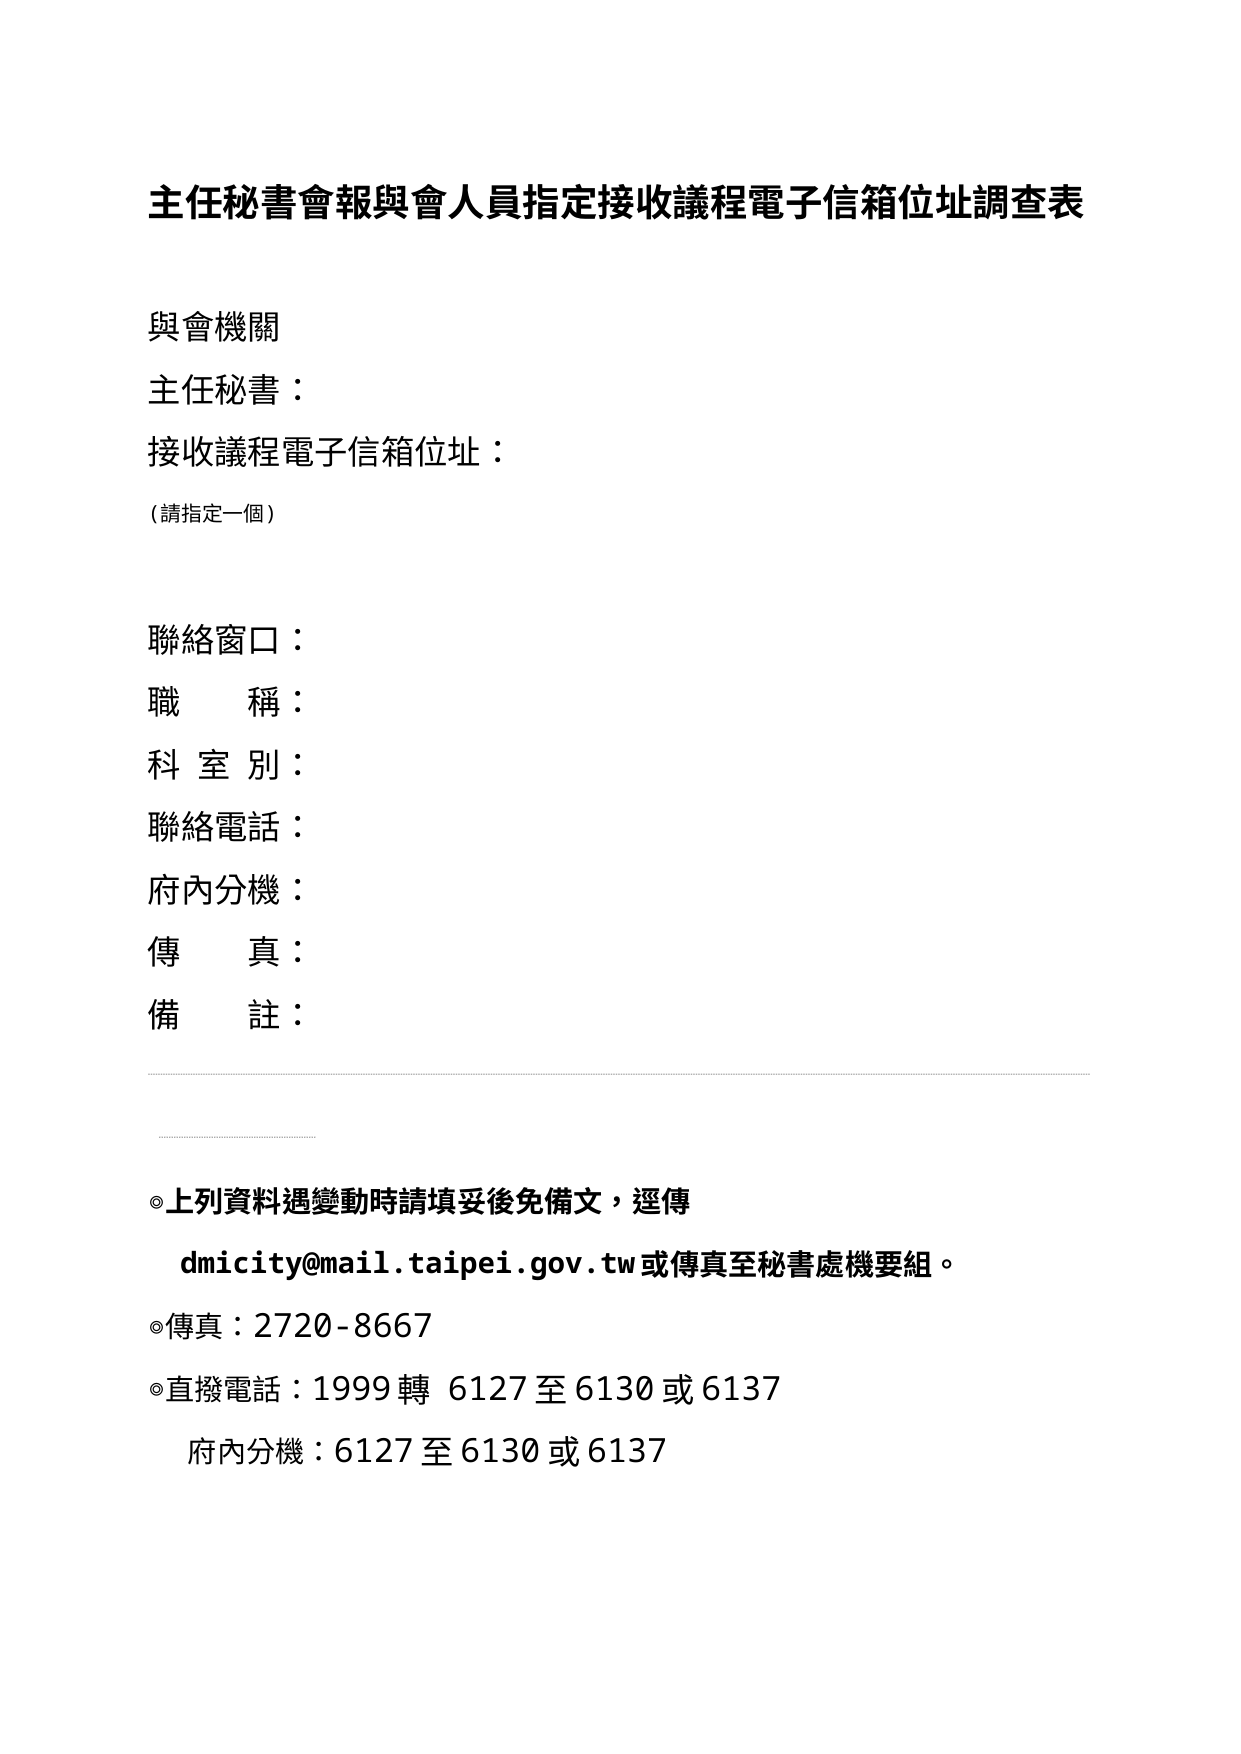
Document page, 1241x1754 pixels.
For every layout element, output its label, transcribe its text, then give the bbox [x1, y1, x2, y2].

text 主任秘書會報與會人員指定接收議程電子信箱位址調查表 [148, 158, 1092, 221]
text ◎傳真：2720-8667 [148, 1283, 1092, 1346]
text 科 室 別： [148, 721, 1092, 783]
text 聯絡窗口： [148, 596, 1092, 658]
text 接收議程電子信箱位址： [148, 408, 1092, 471]
text (請指定一個) [148, 471, 1092, 533]
text ※※※※※※※※※※※※※※※※※※※※※※※※※※※※※※※※※※※※※※※※※※※※※※※※※※※※※※※※※※※※※※※※※※※※※※※※※※※※※※※※※※※※※※※※※※※※※※※※※※※※※※※※※※※※※※※※※※※※※※※※※※※※※※※※※※※※※※※※※※※※※※※※※※※※※※※※※※※※※※※※※※※※※※※※※※※※※※※※※※※※※※※※※※※※※※※※※※※※※※※※※※※※※※※※※※※※※※※※※※※※※※※※※※※※※※※※※※※※※※※※※※※※※※※※※※※※※※※※※※※※※※※※※※※※※※※※※※※※※※※※※※※※※※※※※※※※※※※※※※※※※※※※※※※※※※※※※※※※※※※※※※※※※※※※※※※※※※※※※※※※※※※※※※※※※※※※※※※※※※※※※※※※※※※※※※※※※※※※※※※※※※※※※※※※※※※※※※※※※※※※※※※※※※※※※※※※※※※※※※※※※※※※※※※※※※※※※※※※※※※※ [148, 1033, 1092, 1158]
text ◎上列資料遇變動時請填妥後免備文，逕傳dmicity@mail.taipei.gov.tw或傳真至秘書處機要組。 [148, 1158, 1092, 1283]
text 職 稱： [148, 658, 1092, 721]
text 府內分機： [148, 846, 1092, 908]
text 與會機關 [148, 283, 1092, 346]
text 備 註： [148, 971, 1092, 1033]
text 主任秘書： [148, 346, 1092, 408]
text 聯絡電話： [148, 783, 1092, 846]
text 傳 真： [148, 908, 1092, 971]
text 府內分機：6127至6130或6137 [148, 1408, 1092, 1471]
text ◎直撥電話：1999轉 6127至6130或6137 [148, 1346, 1092, 1408]
